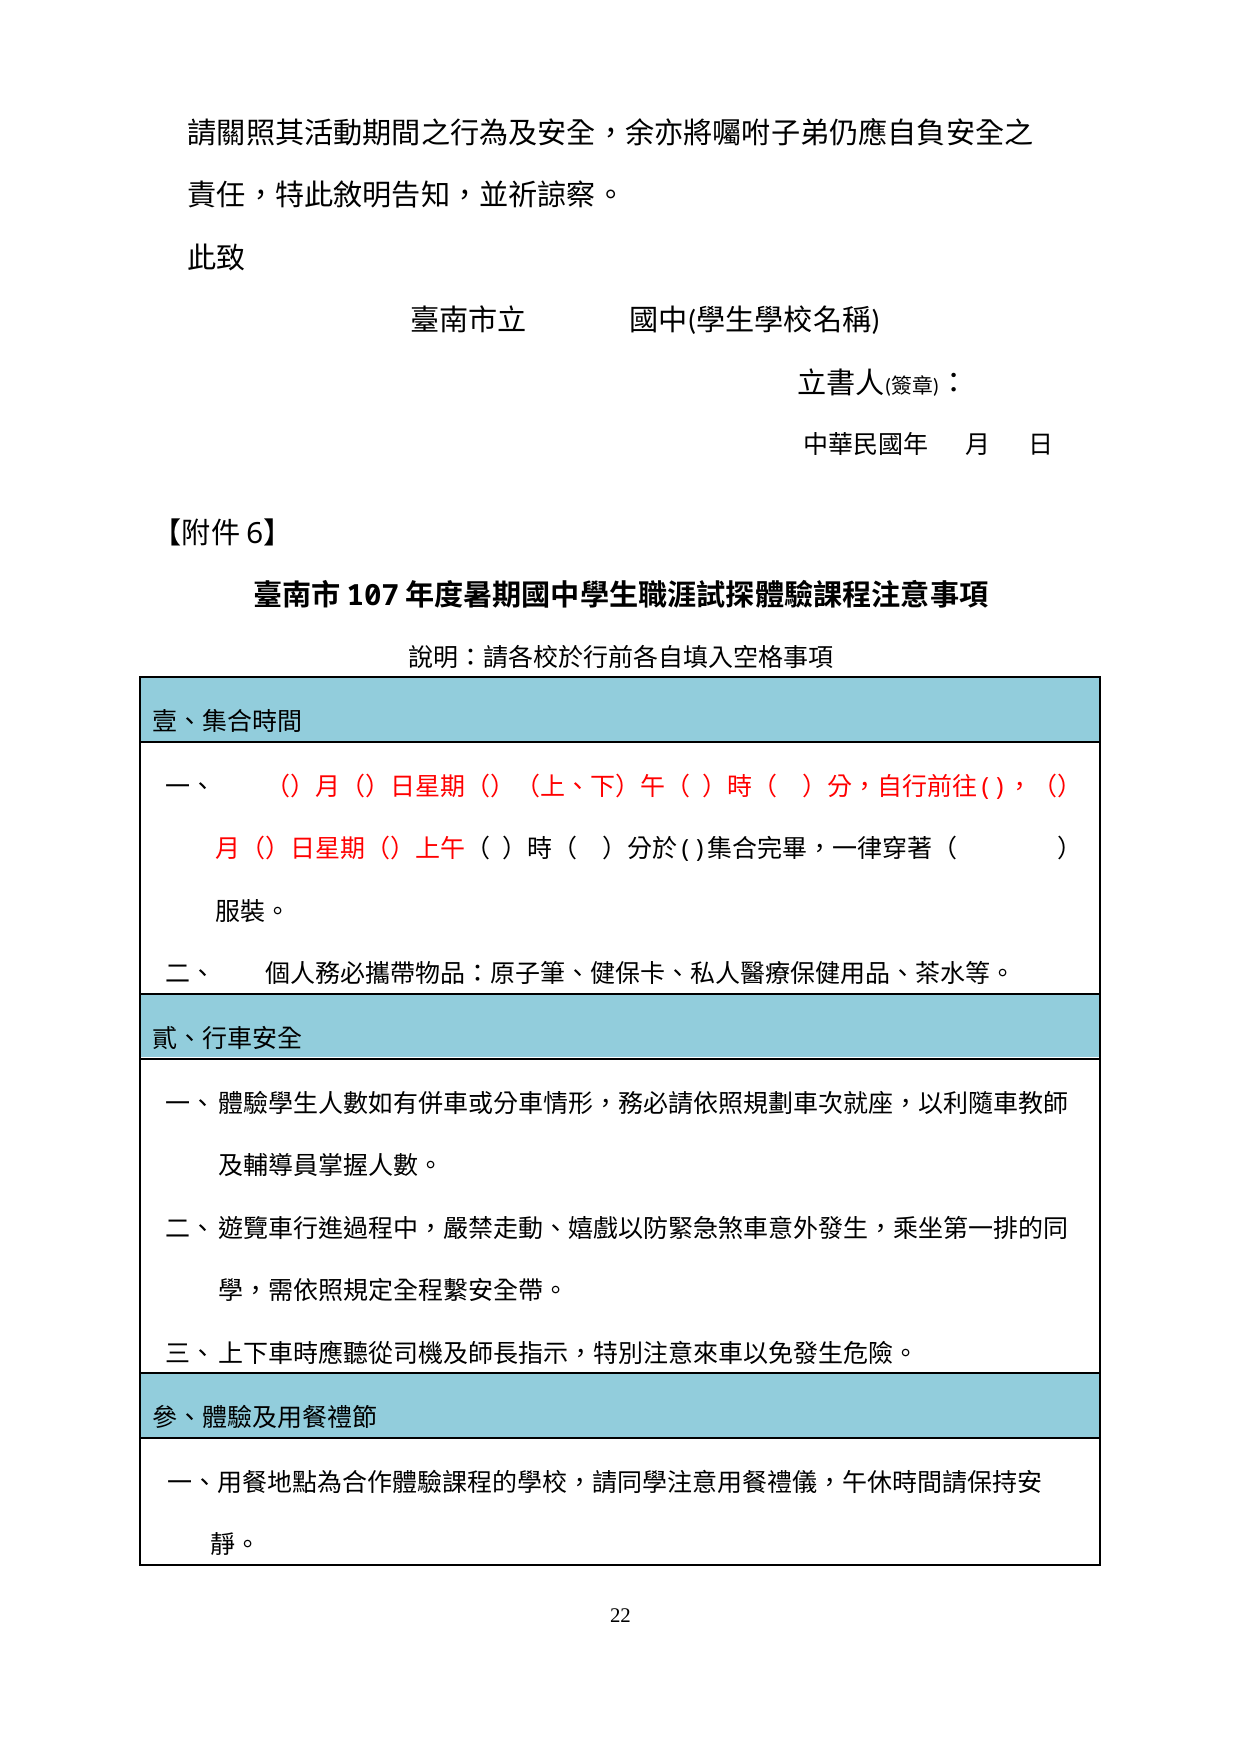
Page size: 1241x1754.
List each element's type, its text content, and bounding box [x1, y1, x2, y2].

table_header 【附件6】 臺南市107年度暑期國中學生職涯試探體驗課程注意事項 說明：請各校於行前各自填入空格事項 [140, 489, 1100, 676]
text 此致 [187, 214, 1053, 276]
table_cell 體驗學生人數如有併車或分車情形，務必請依照規劃車次就座，以利隨車教師及輔導員掌握人數。 遊覽車行進過程中，嚴禁走動、嬉戲以防緊急煞車意外發生，乘坐第一排的同學，需依照規定全程繫安全帶。 上下車時應聽從司機及師長指示，特別注意來車以免發生危險。 [141, 1060, 1099, 1372]
text 中華民國年 月 日 [187, 401, 1053, 464]
text 臺南市立 國中(學生學校名稱) [237, 276, 1053, 339]
text 請關照其活動期間之行為及安全，余亦將囑咐子弟仍應自負安全之責任，特此敘明告知，並祈諒察。 [187, 89, 1053, 214]
text 立書人(簽章)： [187, 339, 1053, 401]
table_cell （）月（）日星期（）（上、下）午（ ）時（ ）分，自行前往()，（）月（）日星期（）上午（ ）時（ ）分於()集合完畢，一律穿著（ ）服裝。 個人務必攜帶物品：原子筆、健保卡、私人醫療保健用品、茶水等。 [141, 743, 1099, 993]
table_cell 一、用餐地點為合作體驗課程的學校，請同學注意用餐禮儀，午休時間請保持安靜。 [141, 1439, 1099, 1564]
table_cell 參、體驗及用餐禮節 [141, 1374, 1099, 1437]
table_cell 貳、行車安全 [141, 995, 1099, 1057]
table_cell 壹、集合時間 [141, 678, 1099, 741]
